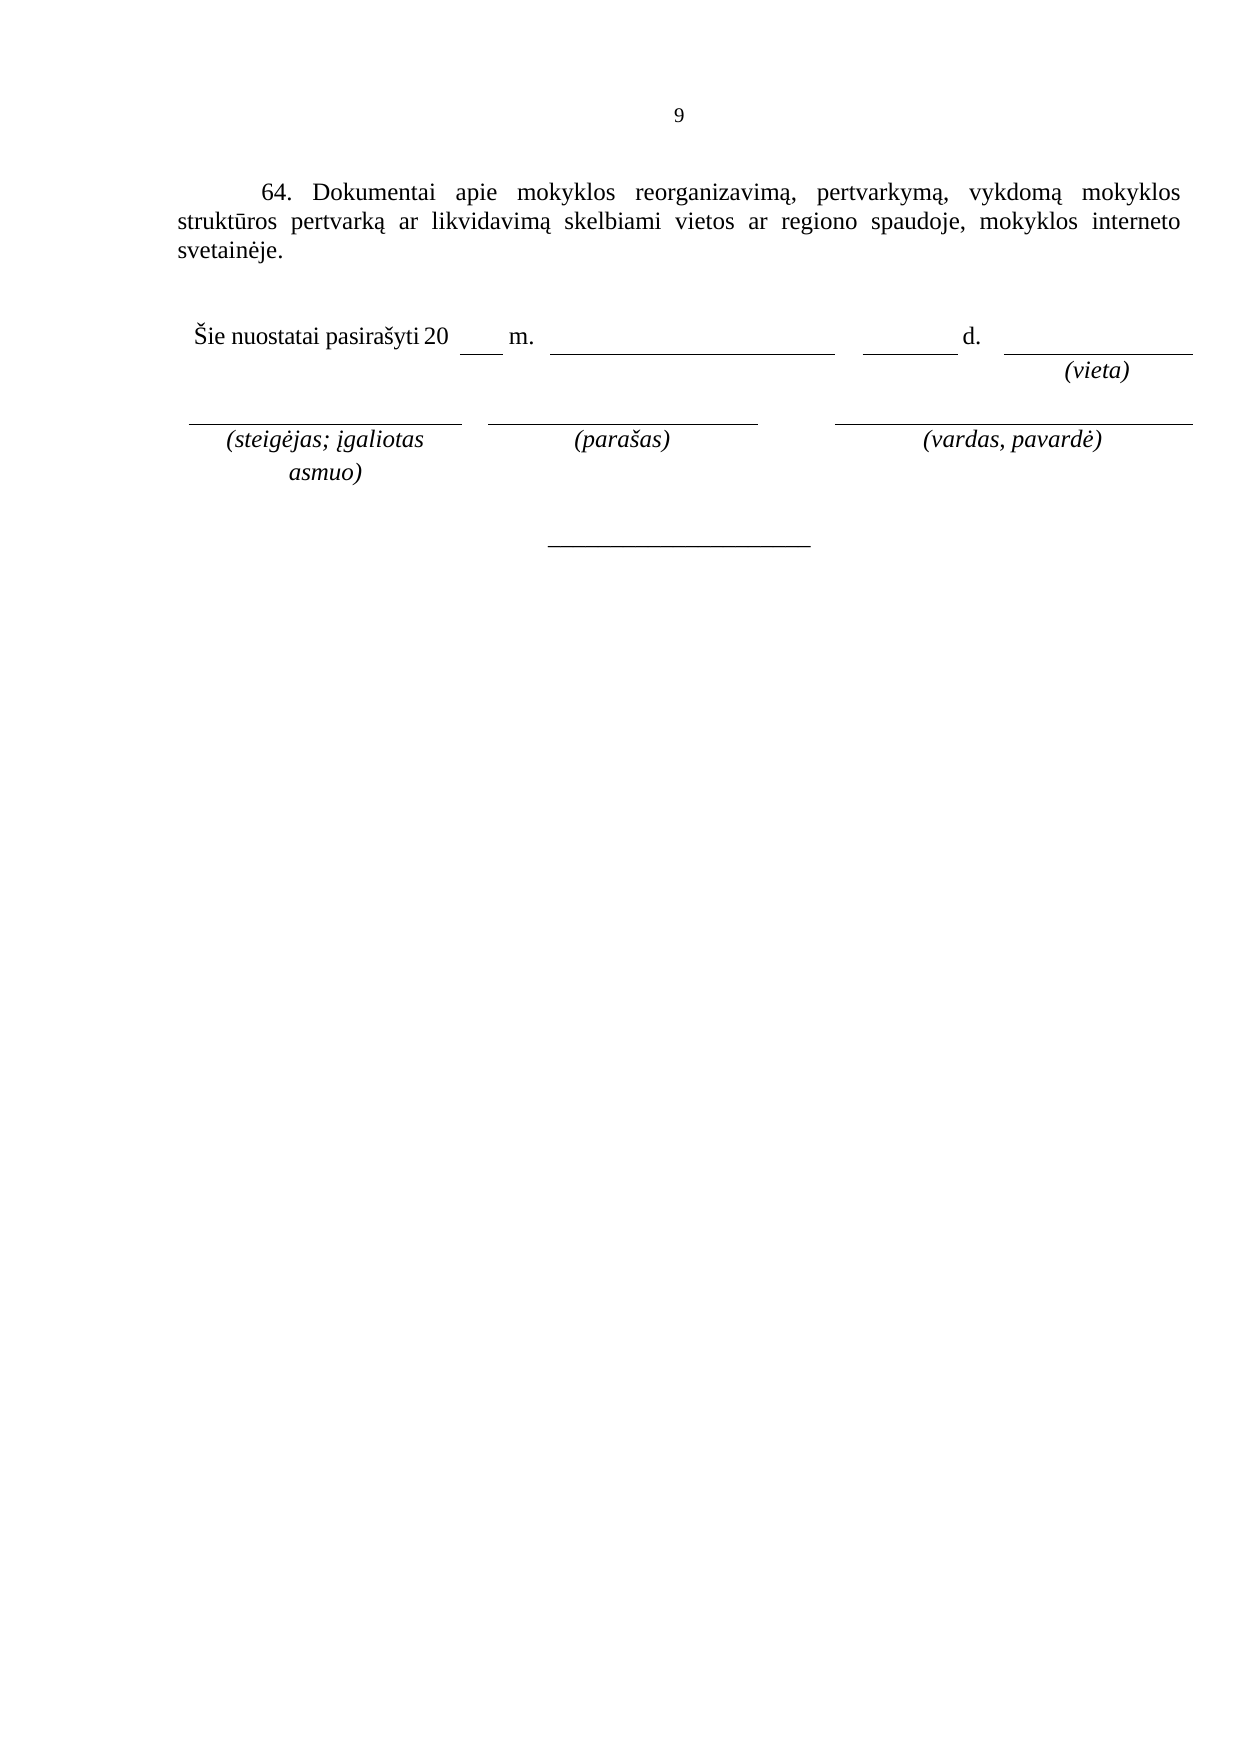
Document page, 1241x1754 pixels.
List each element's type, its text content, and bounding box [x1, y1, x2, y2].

table_header m. [503, 292, 550, 354]
table_cell [460, 355, 503, 388]
table_cell [835, 354, 863, 388]
table_cell [189, 354, 418, 388]
table_cell [488, 388, 758, 423]
table_header [1004, 292, 1192, 354]
table_header [460, 292, 503, 354]
table_cell [758, 388, 835, 423]
table_header [863, 292, 958, 354]
table_cell (vardas, pavardė) [835, 425, 1192, 491]
text 64. Dokumentai apie mokyklos reorganizavimą, pertvarkymą, vykdomą mokyklos struktūros pertvarką ar likvidavimą skelbiami vietos ar regiono spaudoje, mokyklos interneto svetainėje. [177, 177, 1181, 263]
text _____________________ [177, 521, 1181, 550]
table_cell [189, 388, 462, 423]
table_cell (steigėjas; įgaliotas asmuo) [189, 425, 462, 491]
table_cell [958, 354, 1004, 388]
table_header Šie nuostatai pasirašyti [189, 292, 418, 354]
table_header [835, 292, 863, 354]
table_header [550, 292, 835, 354]
table_cell [503, 354, 550, 388]
table_cell [462, 424, 488, 491]
table_cell [758, 424, 835, 491]
table_cell (vieta) [1004, 355, 1192, 388]
table_cell (parašas) [488, 425, 758, 491]
table_header 20 [418, 292, 460, 354]
table_cell [835, 388, 1192, 423]
table_cell [550, 355, 835, 388]
table_cell [418, 354, 460, 388]
table_cell [462, 388, 488, 423]
table_header d. [958, 292, 1004, 354]
table_cell [863, 355, 958, 388]
